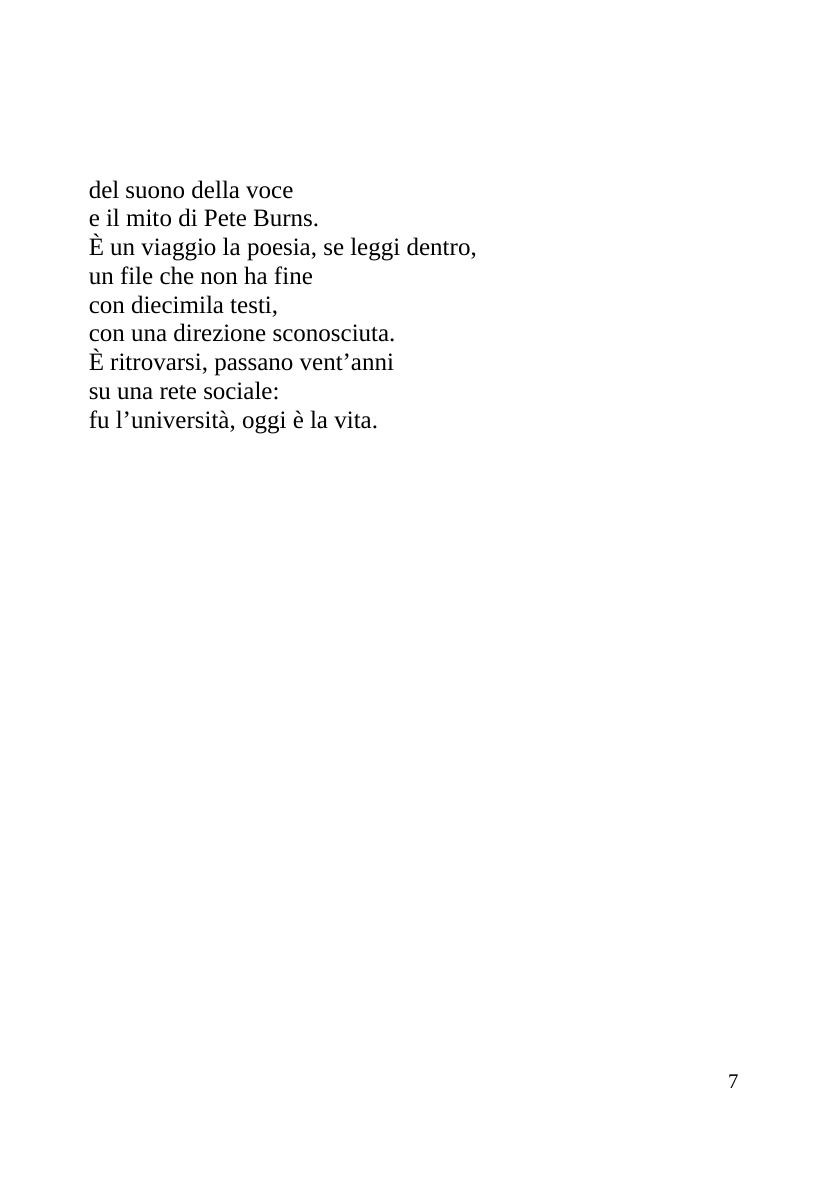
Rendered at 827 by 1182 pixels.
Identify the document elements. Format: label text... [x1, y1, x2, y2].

text È ritrovarsi, passano vent’anni [88, 347, 738, 376]
text su una rete sociale: [88, 376, 738, 405]
text un file che non ha fine [88, 261, 738, 290]
text È un viaggio la poesia, se leggi dentro, [88, 232, 738, 261]
text con diecimila testi, [88, 290, 738, 318]
text con una direzione sconosciuta. [88, 318, 738, 347]
text del suono della voce [88, 175, 738, 203]
text e il mito di Pete Burns. [88, 203, 738, 232]
text fu l’università, oggi è la vita. [88, 405, 738, 433]
